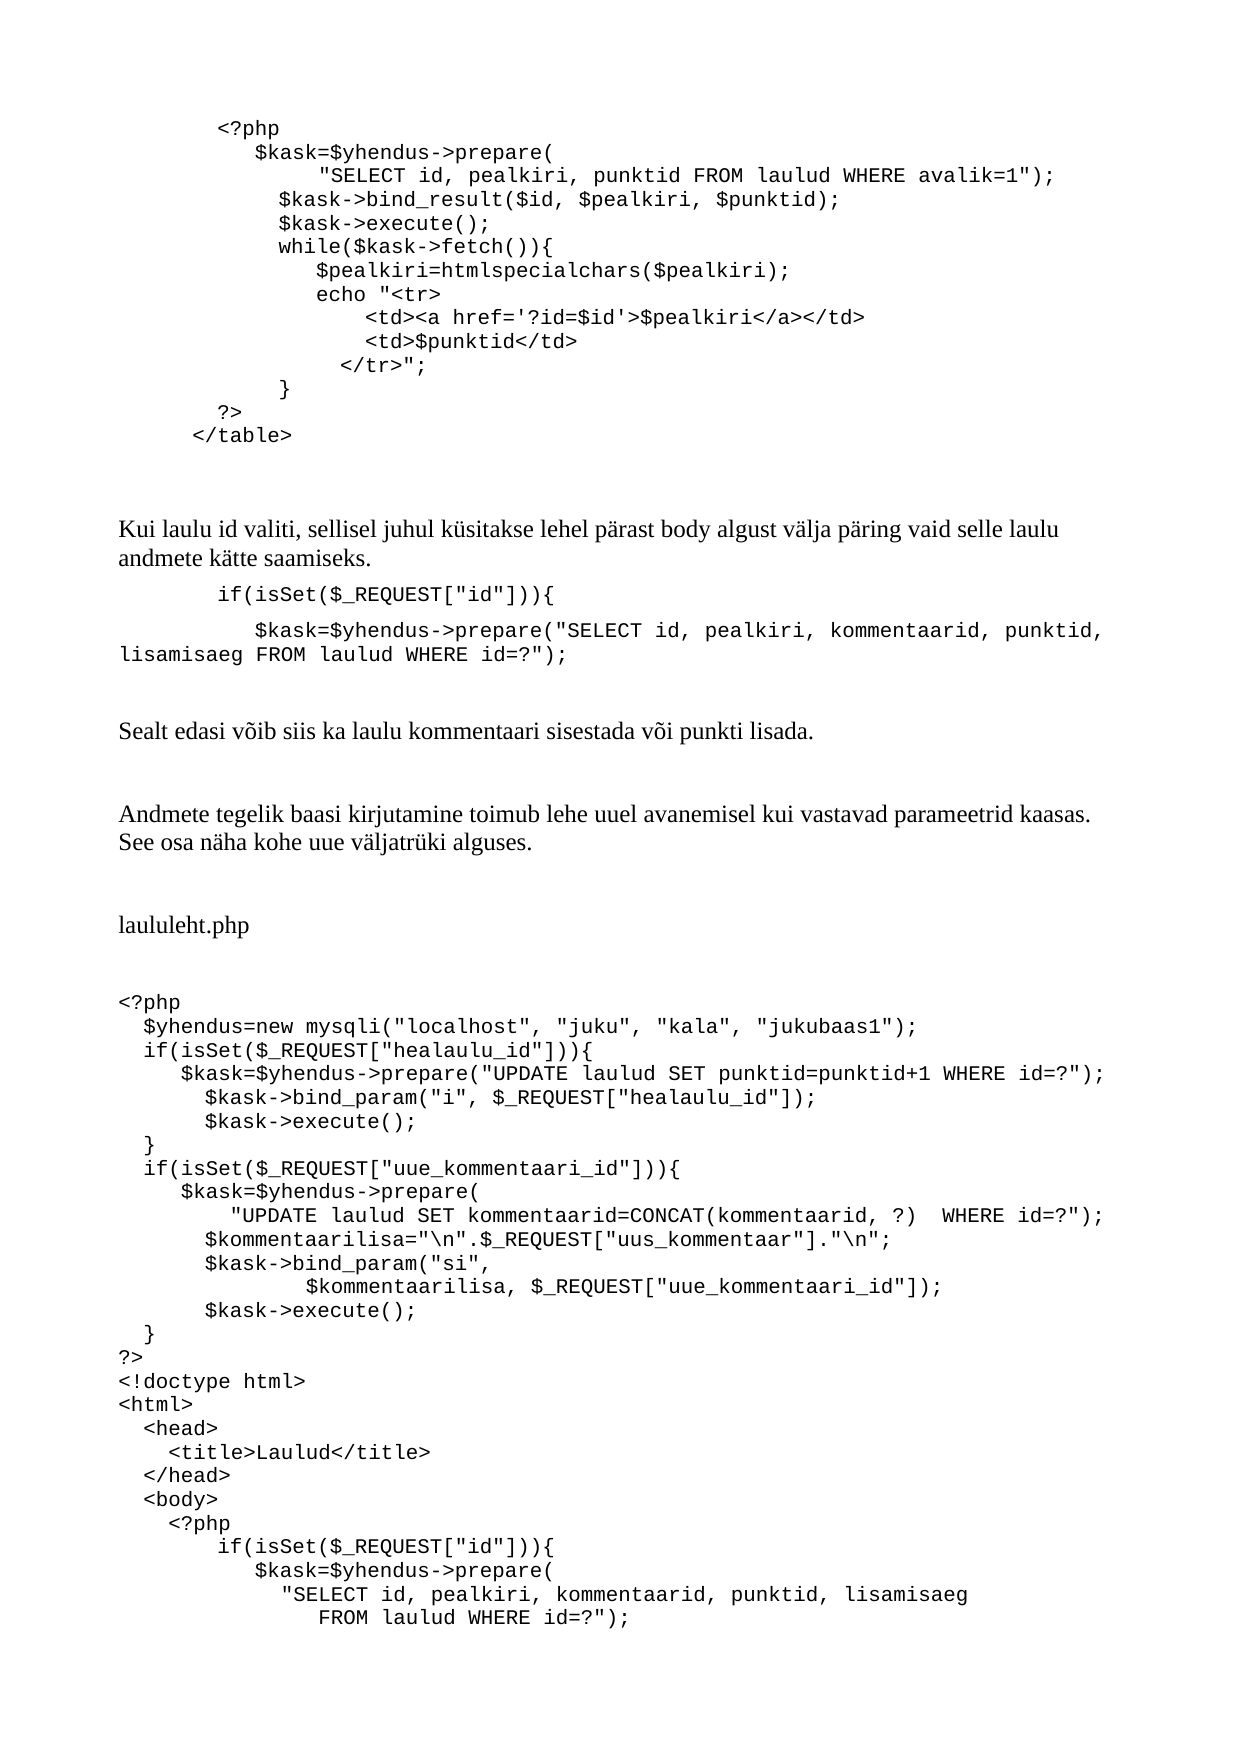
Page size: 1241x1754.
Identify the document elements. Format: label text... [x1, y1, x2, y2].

text <?php [118, 992, 1122, 1016]
text <td>$punktid</td> [118, 331, 1122, 354]
text </head> [118, 1465, 1122, 1489]
text if(isSet($_REQUEST["uue_kommentaari_id"])){ [118, 1158, 1122, 1182]
text </tr>"; [118, 354, 1122, 378]
text if(isSet($_REQUEST["healaulu_id"])){ [118, 1040, 1122, 1063]
text $kask->bind_param("si", [118, 1252, 1122, 1276]
text "SELECT id, pealkiri, punktid FROM laulud WHERE avalik=1"); [118, 165, 1122, 189]
text "UPDATE laulud SET kommentaarid=CONCAT(kommentaarid, ?) WHERE id=?"); [118, 1205, 1122, 1229]
text <title>Laulud</title> [118, 1442, 1122, 1465]
text <body> [118, 1489, 1122, 1513]
text $kask->execute(); [118, 1111, 1122, 1134]
text $kommentaarilisa, $_REQUEST["uue_kommentaari_id"]); [118, 1276, 1122, 1300]
text $kask=$yhendus->prepare("UPDATE laulud SET punktid=punktid+1 WHERE id=?"); [118, 1063, 1122, 1087]
text ?> [118, 402, 1122, 426]
text laululeht.php [118, 910, 1122, 939]
text echo "<tr> [118, 284, 1122, 307]
text $yhendus=new mysqli("localhost", "juku", "kala", "jukubaas1"); [118, 1016, 1122, 1040]
text <!doctype html> [118, 1371, 1122, 1394]
text if(isSet($_REQUEST["id"])){ [118, 1536, 1122, 1560]
text $kask=$yhendus->prepare( [118, 1182, 1122, 1205]
text Sealt edasi võib siis ka laulu kommentaari sisestada või punkti lisada. [118, 716, 1122, 745]
text <?php [118, 118, 1122, 142]
text $kask->bind_result($id, $pealkiri, $punktid); [118, 189, 1122, 213]
text } [118, 1134, 1122, 1158]
text if(isSet($_REQUEST["id"])){ [118, 584, 1122, 608]
text $kask->execute(); [118, 213, 1122, 236]
text FROM laulud WHERE id=?"); [118, 1607, 1122, 1631]
text } [118, 1323, 1122, 1347]
text $kask=$yhendus->prepare( [118, 1560, 1122, 1583]
text } [118, 378, 1122, 402]
text $kask->execute(); [118, 1300, 1122, 1323]
text Andmete tegelik baasi kirjutamine toimub lehe uuel avanemisel kui vastavad parameetrid kaasas. See osa näha kohe uue väljatrüki alguses. [118, 799, 1122, 856]
text <?php [118, 1513, 1122, 1536]
text $pealkiri=htmlspecialchars($pealkiri); [118, 260, 1122, 284]
text $kask=$yhendus->prepare("SELECT id, pealkiri, kommentaarid, punktid, lisamisaeg FROM laulud WHERE id=?"); [118, 620, 1122, 667]
text <td><a href='?id=$id'>$pealkiri</a></td> [118, 307, 1122, 331]
text $kask=$yhendus->prepare( [118, 142, 1122, 165]
text ?> [118, 1347, 1122, 1371]
text "SELECT id, pealkiri, kommentaarid, punktid, lisamisaeg [118, 1583, 1122, 1607]
text </table> [118, 426, 1122, 449]
text $kommentaarilisa="\n".$_REQUEST["uus_kommentaar"]."\n"; [118, 1229, 1122, 1252]
text $kask->bind_param("i", $_REQUEST["healaulu_id"]); [118, 1087, 1122, 1111]
text <head> [118, 1418, 1122, 1442]
text while($kask->fetch()){ [118, 236, 1122, 260]
text Kui laulu id valiti, sellisel juhul küsitakse lehel pärast body algust välja päring vaid selle laulu andmete kätte saamiseks. [118, 514, 1122, 572]
text <html> [118, 1394, 1122, 1418]
